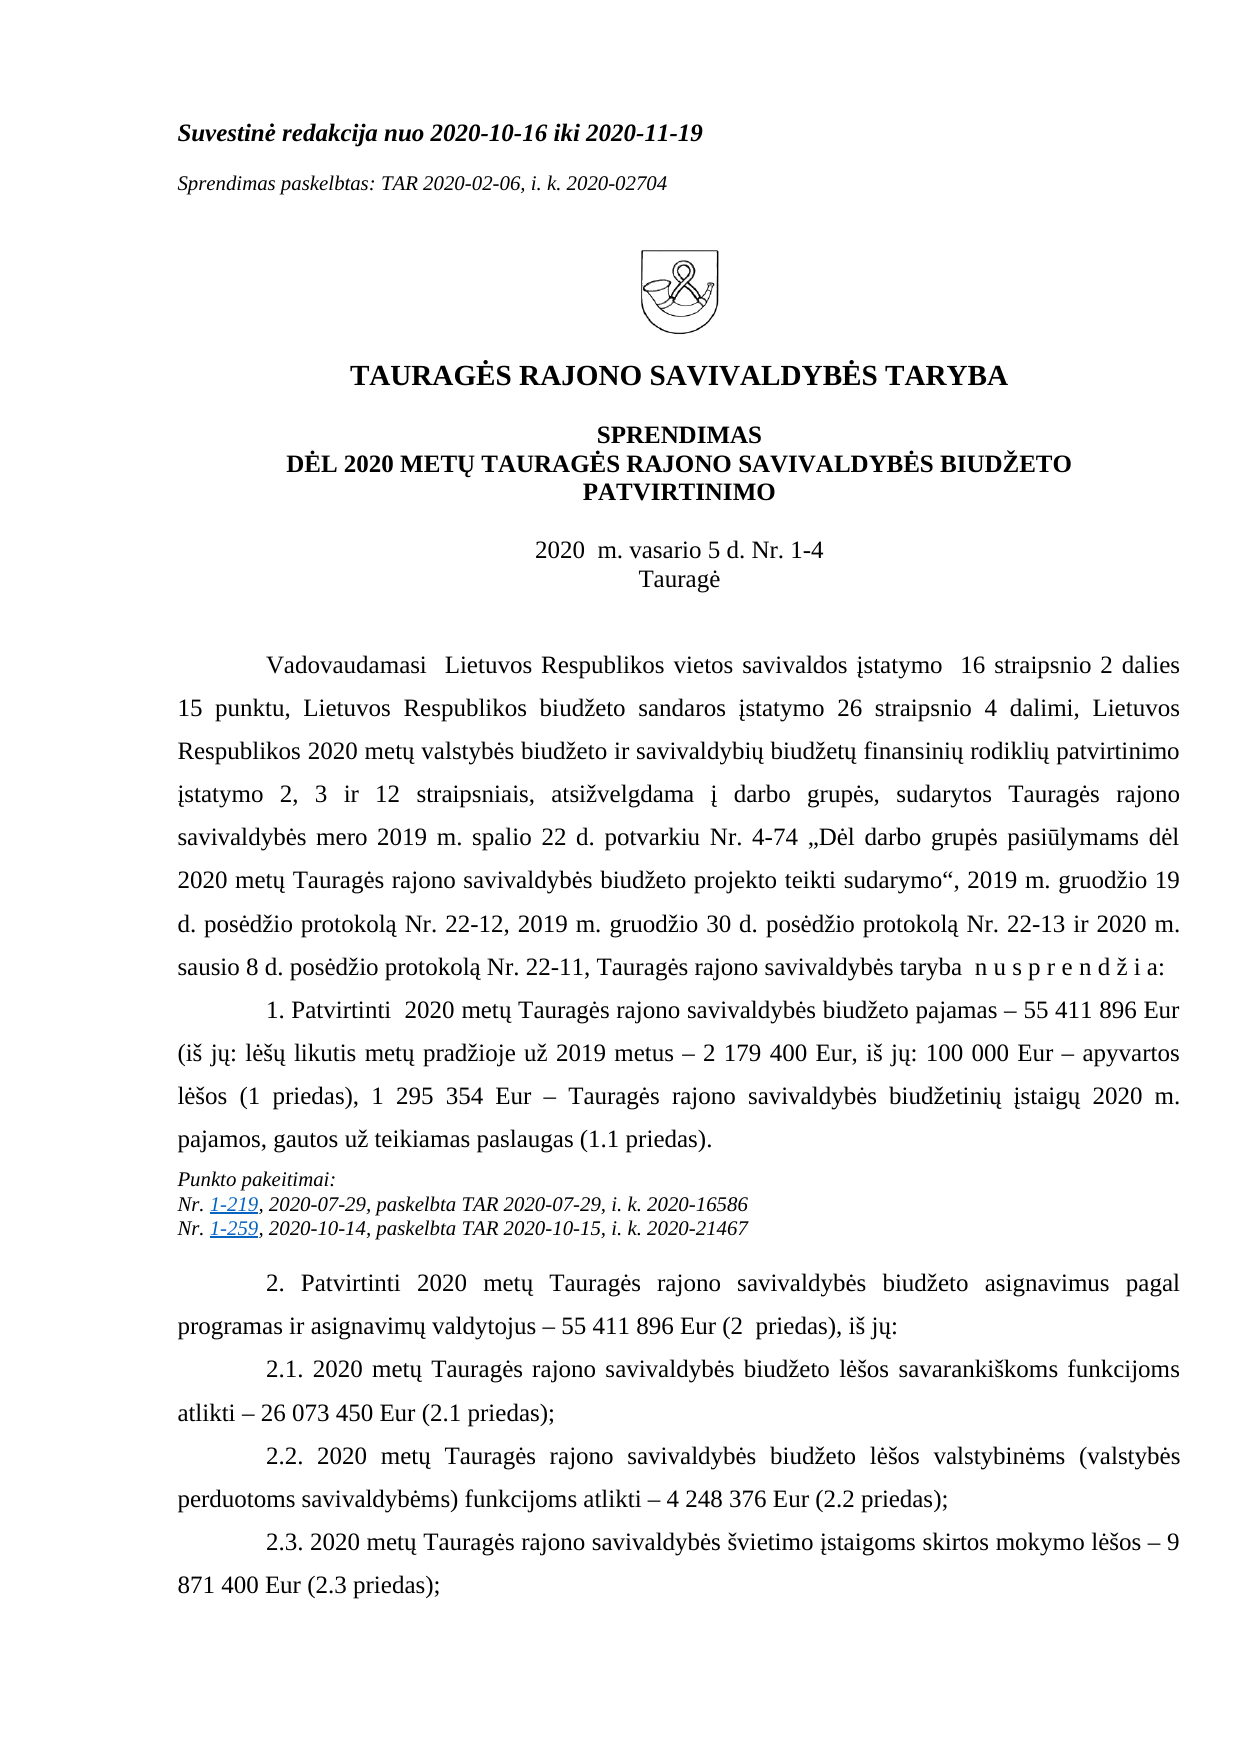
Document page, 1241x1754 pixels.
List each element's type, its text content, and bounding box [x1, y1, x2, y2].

text 2.2. 2020 metų Tauragės rajono savivaldybės biudžeto lėšos valstybinėms (valstybės perduotoms savivaldybėms) funkcijoms atlikti – 4 248 376 Eur (2.2 priedas); [177, 1441, 1181, 1513]
text PAtvirtinimo [177, 477, 1181, 506]
text Vadovaudamasi Lietuvos Respublikos vietos savivaldos įstatymo 16 straipsnio 2 dalies 15 punktu, Lietuvos Respublikos biudžeto sandaros įstatymo 26 straipsnio 4 dalimi, Lietuvos Respublikos 2020 metų valstybės biudžeto ir savivaldybių biudžetų finansinių rodiklių patvirtinimo įstatymo 2, 3 ir 12 straipsniais, atsižvelgdama į darbo grupės, sudarytos Tauragės rajono savivaldybės mero 2019 m. spalio 22 d. potvarkiu Nr. 4-74 „Dėl darbo grupės pasiūlymams dėl 2020 metų Tauragės rajono savivaldybės biudžeto projekto teikti sudarymo“, 2019 m. gruodžio 19 d. posėdžio protokolą Nr. 22-12, 2019 m. gruodžio 30 d. posėdžio protokolą Nr. 22-13 ir 2020 m. sausio 8 d. posėdžio protokolą Nr. 22-11, Tauragės rajono savivaldybės taryba n u s p r e n d ž i a: [177, 650, 1181, 981]
text Nr. 1-259, 2020-10-14, paskelbta TAR 2020-10-15, i. k. 2020-21467 [177, 1216, 1181, 1239]
text 2020 m. vasario 5 d. Nr. 1-4 [177, 535, 1181, 564]
text Suvestinė redakcija nuo 2020-10-16 iki 2020-11-19 [177, 118, 1181, 147]
text sprendimas [177, 420, 1181, 449]
text 1. Patvirtinti 2020 metų Tauragės rajono savivaldybės biudžeto pajamas – 55 411 896 Eur (iš jų: lėšų likutis metų pradžioje už 2019 metus – 2 179 400 Eur, iš jų: 100 000 Eur – apyvartos lėšos (1 priedas), 1 295 354 Eur – Tauragės rajono savivaldybės biudžetinių įstaigų 2020 m. pajamos, gautos už teikiamas paslaugas (1.1 priedas). [177, 995, 1181, 1153]
text 2.1. 2020 metų Tauragės rajono savivaldybės biudžeto lėšos savarankiškoms funkcijoms atlikti – 26 073 450 Eur (2.1 priedas); [177, 1354, 1181, 1426]
text 2.3. 2020 metų Tauragės rajono savivaldybės švietimo įstaigoms skirtos mokymo lėšos – 9 871 400 Eur (2.3 priedas); [177, 1527, 1181, 1599]
text TAURAGĖS RAJONO SAVIVALDYBĖS TARYBA [177, 358, 1181, 391]
text 2. Patvirtinti 2020 metų Tauragės rajono savivaldybės biudžeto asignavimus pagal programas ir asignavimų valdytojus – 55 411 896 Eur (2 priedas), iš jų: [177, 1268, 1181, 1340]
text Dėl 2020 metų Tauragės rajono savivaldybės biudžeto [177, 449, 1181, 477]
text Nr. 1-219, 2020-07-29, paskelbta TAR 2020-07-29, i. k. 2020-16586 [177, 1191, 1181, 1216]
text Tauragė [177, 564, 1181, 592]
text Punkto pakeitimai: [177, 1167, 1181, 1191]
text Sprendimas paskelbtas: TAR 2020-02-06, i. k. 2020-02704 [177, 171, 1181, 195]
